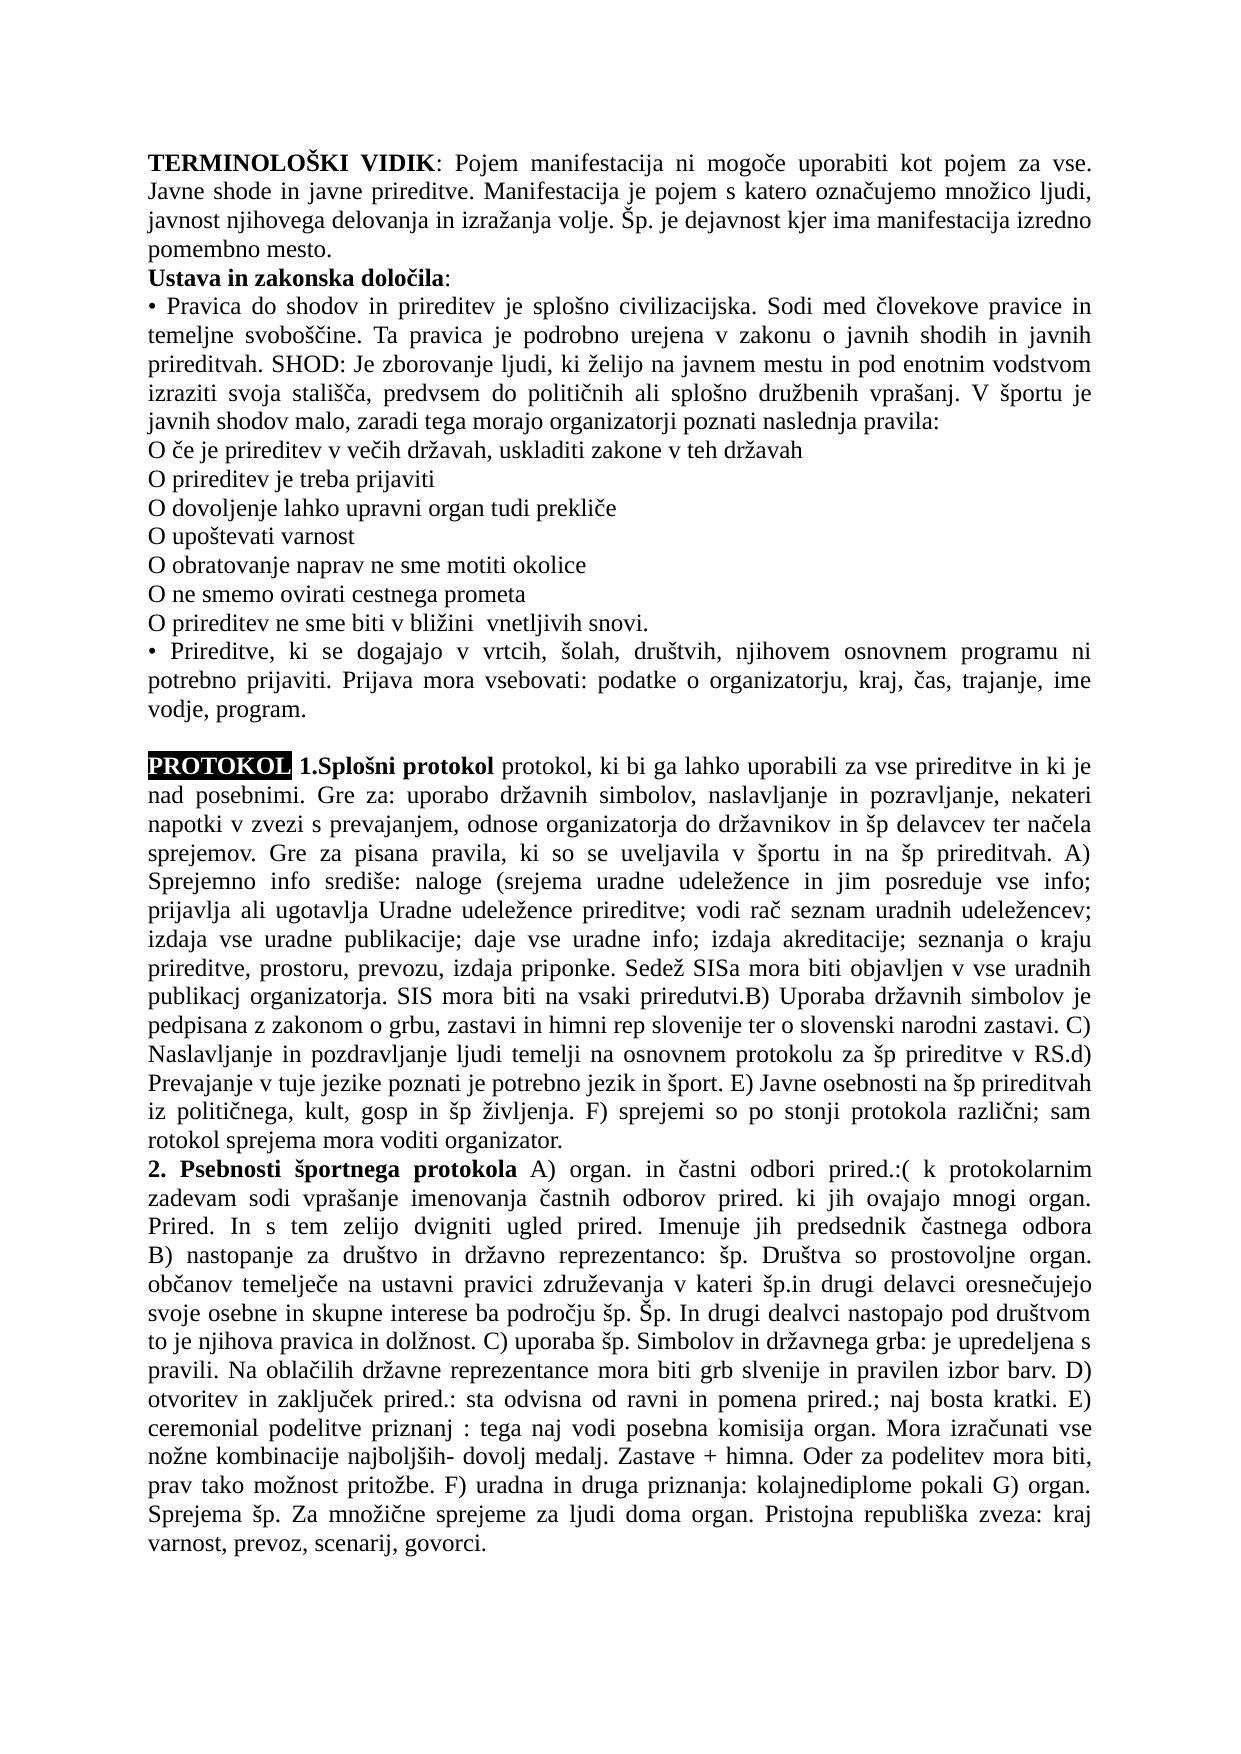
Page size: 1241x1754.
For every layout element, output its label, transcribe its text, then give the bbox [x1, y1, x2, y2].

text TERMINOLOŠKI VIDIK: Pojem manifestacija ni mogoče uporabiti kot pojem za vse. Javne shode in javne prireditve. Manifestacija je pojem s katero označujemo množico ljudi, javnost njihovega delovanja in izražanja volje. Šp. je dejavnost kjer ima manifestacija izredno pomembno mesto. [148, 148, 1093, 263]
text O prireditev ne sme biti v bližini vnetljivih snovi. [148, 608, 1093, 636]
text • Pravica do shodov in prireditev je splošno civilizacijska. Sodi med človekove pravice in temeljne svoboščine. Ta pravica je podrobno urejena v zakonu o javnih shodih in javnih prireditvah. SHOD: Je zborovanje ljudi, ki želijo na javnem mestu in pod enotnim vodstvom izraziti svoja stališča, predvsem do političnih ali splošno družbenih vprašanj. V športu je javnih shodov malo, zaradi tega morajo organizatorji poznati naslednja pravila: [148, 291, 1093, 435]
text Ustava in zakonska določila: [148, 263, 1093, 291]
text O dovoljenje lahko upravni organ tudi prekliče [148, 493, 1093, 521]
text O upoštevati varnost [148, 521, 1093, 550]
text O prireditev je treba prijaviti [148, 464, 1093, 493]
text O ne smemo ovirati cestnega prometa [148, 579, 1093, 608]
text O obratovanje naprav ne sme motiti okolice [148, 550, 1093, 579]
text 2. Psebnosti športnega protokola A) organ. in častni odbori prired.:( k protokolarnim zadevam sodi vprašanje imenovanja častnih odborov prired. ki jih ovajajo mnogi organ. Prired. In s tem zelijo dvigniti ugled prired. Imenuje jih predsednik častnega odbora B) nastopanje za društvo in državno reprezentanco: šp. Društva so prostovoljne organ. občanov temelječe na ustavni pravici združevanja v kateri šp.in drugi delavci oresnečujejo svoje osebne in skupne interese ba področju šp. Šp. In drugi dealvci nastopajo pod društvom to je njihova pravica in dolžnost. C) uporaba šp. Simbolov in državnega grba: je upredeljena s pravili. Na oblačilih državne reprezentance mora biti grb slvenije in pravilen izbor barv. D) otvoritev in zaključek prired.: sta odvisna od ravni in pomena prired.; naj bosta kratki. E) ceremonial podelitve priznanj : tega naj vodi posebna komisija organ. Mora izračunati vse nožne kombinacije najboljših- dovolj medalj. Zastave + himna. Oder za podelitev mora biti, prav tako možnost pritožbe. F) uradna in druga priznanja: kolajnediplome pokali G) organ. Sprejema šp. Za množične sprejeme za ljudi doma organ. Pristojna republiška zveza: kraj varnost, prevoz, scenarij, govorci. [148, 1154, 1093, 1556]
text PROTOKOL 1.Splošni protokol protokol, ki bi ga lahko uporabili za vse prireditve in ki je nad posebnimi. Gre za: uporabo državnih simbolov, naslavljanje in pozravljanje, nekateri napotki v zvezi s prevajanjem, odnose organizatorja do državnikov in šp delavcev ter načela sprejemov. Gre za pisana pravila, ki so se uveljavila v športu in na šp prireditvah. A) Sprejemno info središe: naloge (srejema uradne udeležence in jim posreduje vse info; prijavlja ali ugotavlja Uradne udeležence prireditve; vodi rač seznam uradnih udeležencev; izdaja vse uradne publikacije; daje vse uradne info; izdaja akreditacije; seznanja o kraju prireditve, prostoru, prevozu, izdaja priponke. Sedež SISa mora biti objavljen v vse uradnih publikacj organizatorja. SIS mora biti na vsaki priredutvi.B) Uporaba državnih simbolov je pedpisana z zakonom o grbu, zastavi in himni rep slovenije ter o slovenski narodni zastavi. C) Naslavljanje in pozdravljanje ljudi temelji na osnovnem protokolu za šp prireditve v RS.d) Prevajanje v tuje jezike poznati je potrebno jezik in šport. E) Javne osebnosti na šp prireditvah iz političnega, kult, gosp in šp življenja. F) sprejemi so po stonji protokola različni; sam rotokol sprejema mora voditi organizator. [148, 751, 1093, 1154]
text • Prireditve, ki se dogajajo v vrtcih, šolah, društvih, njihovem osnovnem programu ni potrebno prijaviti. Prijava mora vsebovati: podatke o organizatorju, kraj, čas, trajanje, ime vodje, program. [148, 636, 1093, 723]
text O če je prireditev v večih državah, uskladiti zakone v teh državah [148, 435, 1093, 464]
